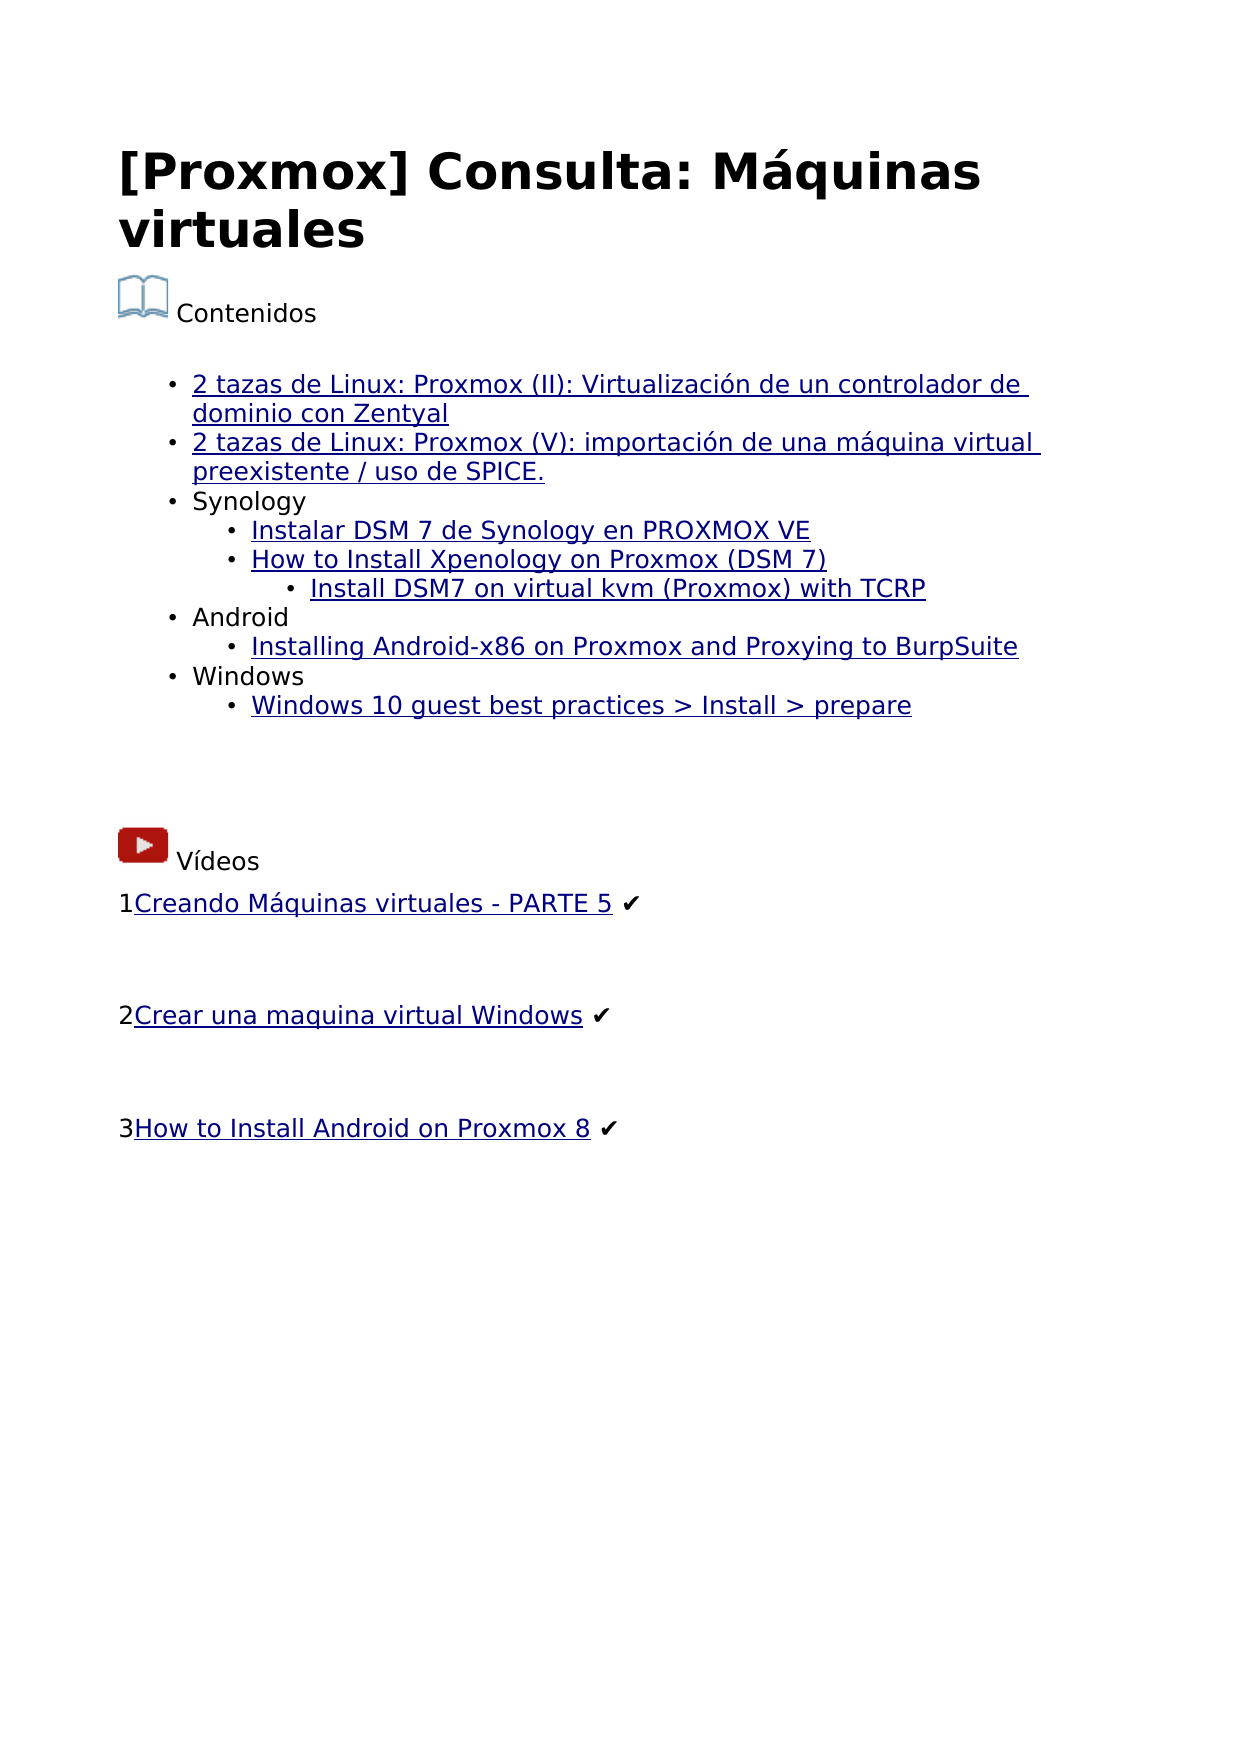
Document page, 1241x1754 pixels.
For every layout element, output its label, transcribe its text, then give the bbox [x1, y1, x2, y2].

list Windows [177, 662, 1122, 691]
text 3How to Install Android on Proxmox 8 ✔ [118, 1114, 1122, 1143]
list Windows 10 guest best practices > Install > prepare [236, 691, 1122, 720]
list Install DSM7 on virtual kvm (Proxmox) with TCRP [295, 574, 1122, 603]
text Contenidos [118, 272, 1122, 328]
list 2 tazas de Linux: Proxmox (II): Virtualización de un controlador de dominio con Zentyal [177, 370, 1122, 428]
subtitle [Proxmox] Consulta: Máquinas virtuales [118, 143, 1122, 259]
text 2Crear una maquina virtual Windows ✔ [118, 1001, 1122, 1030]
list Installing Android-x86 on Proxmox and Proxying to BurpSuite [236, 632, 1122, 662]
list 2 tazas de Linux: Proxmox (V): importación de una máquina virtual preexistente / uso de SPICE. [177, 428, 1122, 487]
list How to Install Xpenology on Proxmox (DSM 7) [236, 545, 1122, 574]
picture [118, 272, 169, 322]
list Instalar DSM 7 de Synology en PROXMOX VE [236, 516, 1122, 545]
picture [118, 820, 169, 871]
text Vídeos [118, 820, 1122, 876]
text 1Creando Máquinas virtuales - PARTE 5 ✔ [118, 889, 1122, 918]
list Android [177, 603, 1122, 632]
list Synology [177, 487, 1122, 516]
